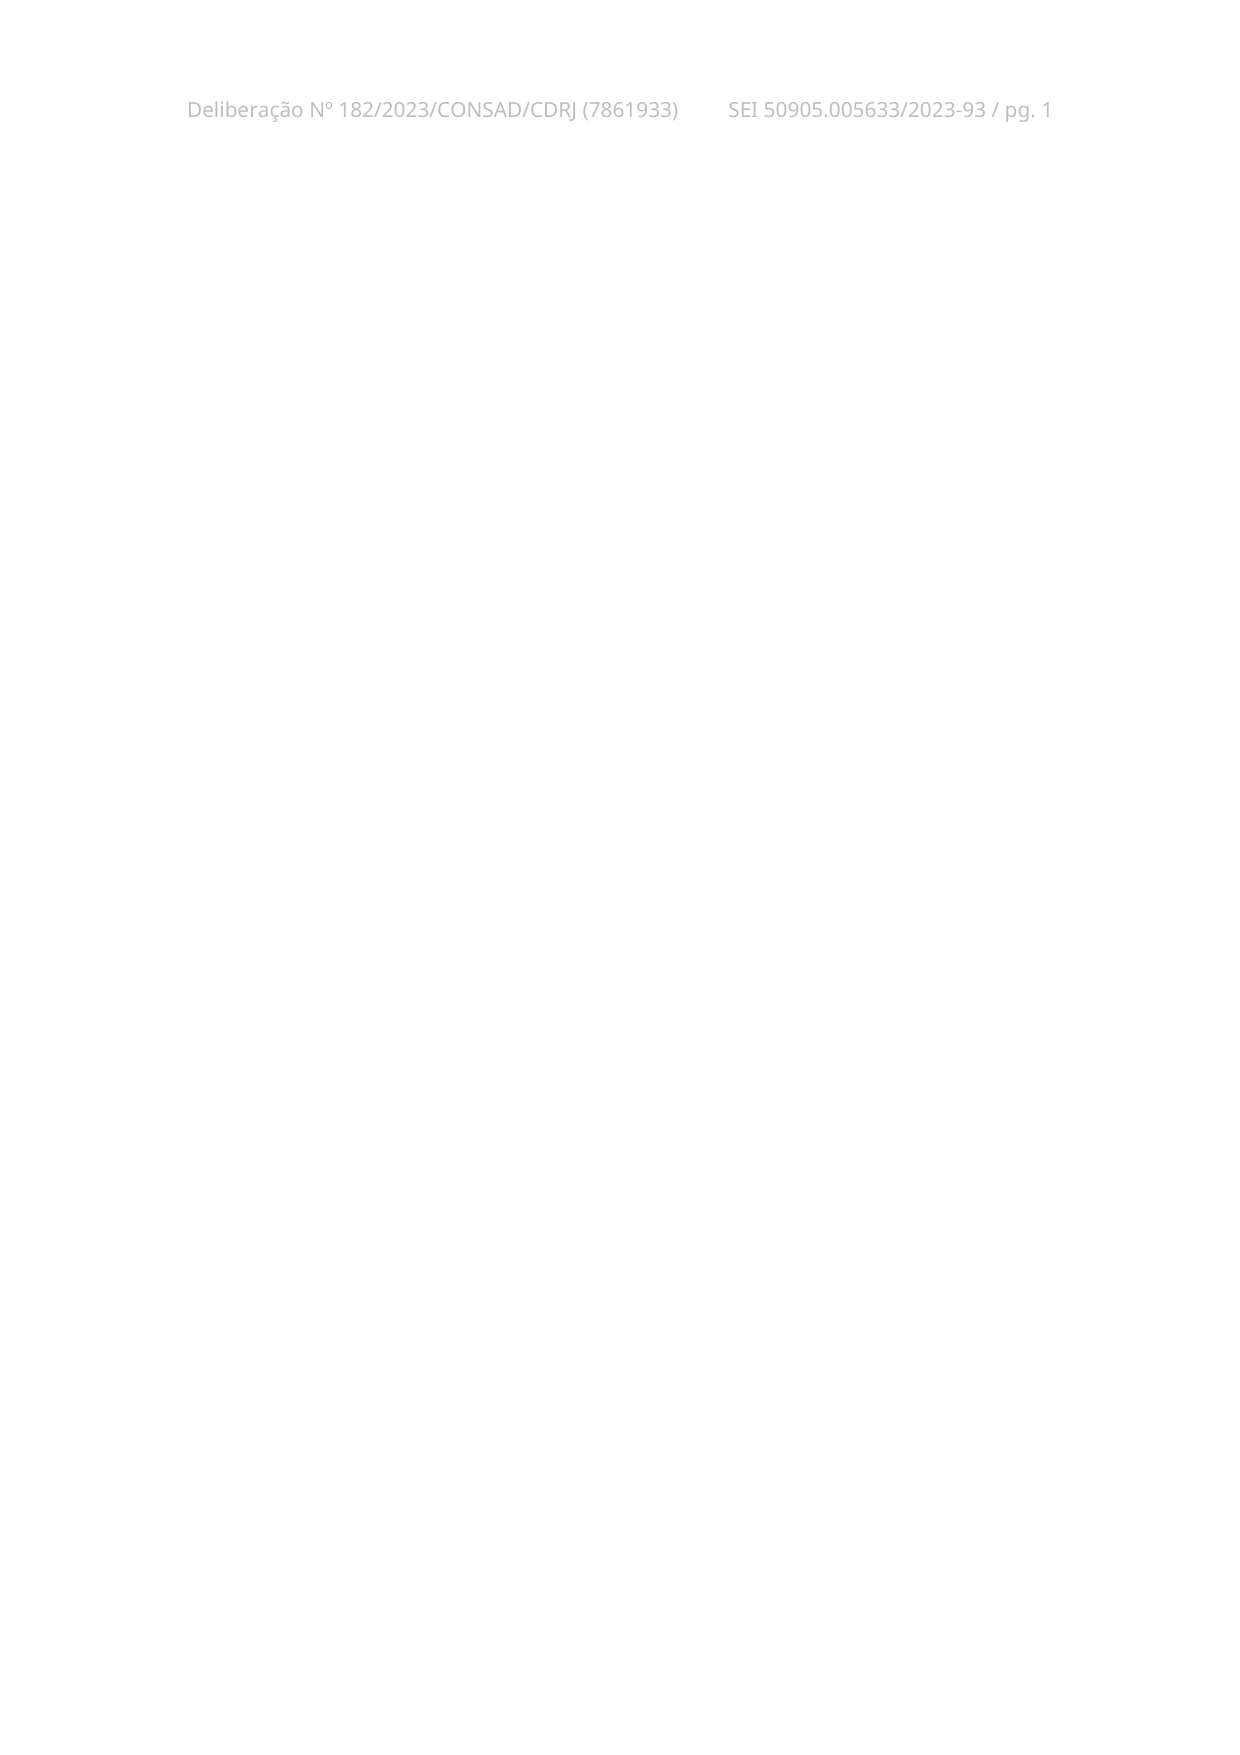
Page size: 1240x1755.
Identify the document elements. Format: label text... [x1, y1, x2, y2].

text Deliberação Nº 182/2023/CONSAD/CDRJ (7861933) SEI 50905.005633/2023-93 / pg. 1 [60, 95, 1179, 124]
